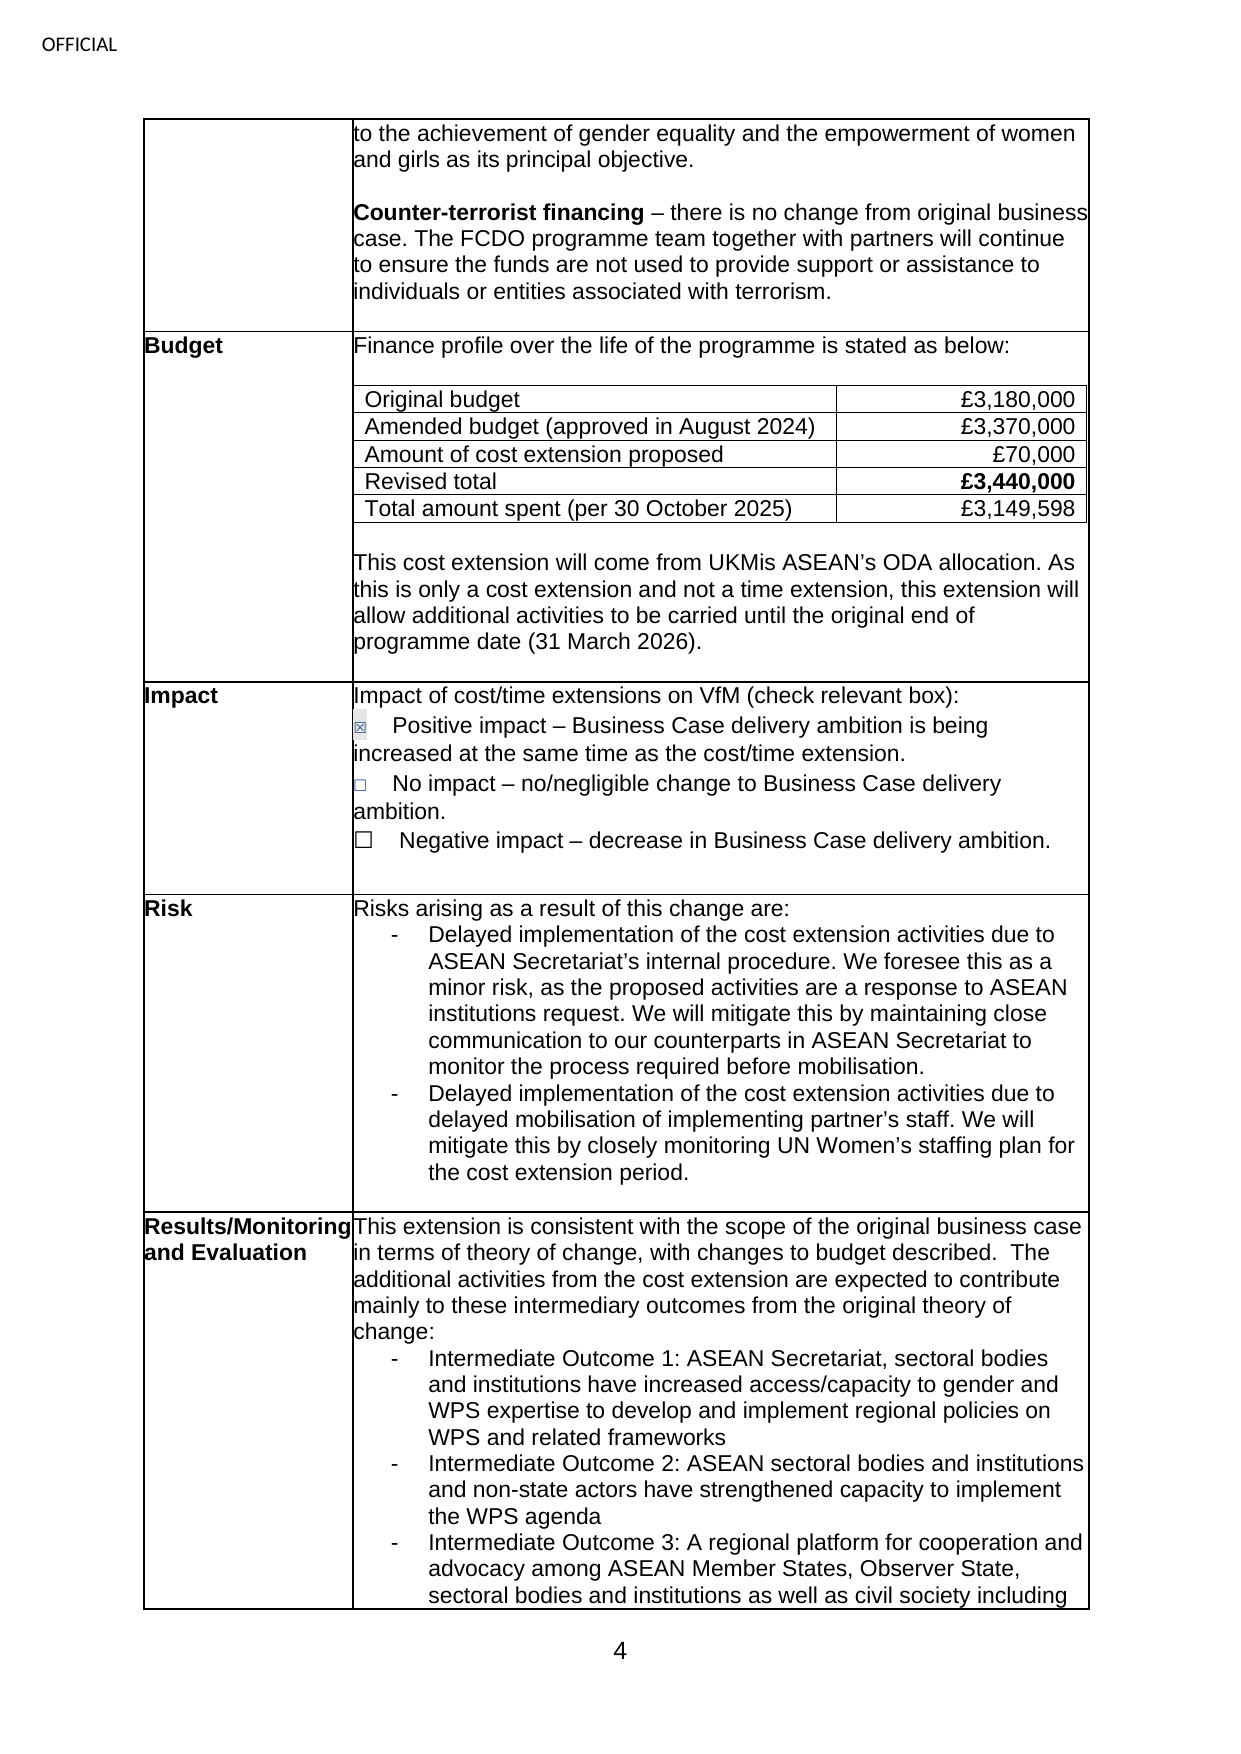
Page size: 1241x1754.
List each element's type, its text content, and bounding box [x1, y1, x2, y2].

table_header £3,180,000 [837, 386, 1086, 412]
table_cell Amended budget (approved in August 2024) [354, 413, 836, 439]
table_cell Risks arising as a result of this change are: Delayed implementation of the cost extension activities due to ASEAN Secretariat’s internal procedure. We foresee this as a minor risk, as the proposed activities are a response to ASEAN institutions request. We will mitigate this by maintaining close communication to our counterparts in ASEAN Secretariat to monitor the process required before mobilisation. Delayed implementation of the cost extension activities due to delayed mobilisation of implementing partner’s staff. We will mitigate this by closely monitoring UN Women’s staffing plan for the cost extension period. [354, 895, 1088, 1211]
table_cell This extension is consistent with the scope of the original business case in terms of theory of change, with changes to budget described. The additional activities from the cost extension are expected to contribute mainly to these intermediary outcomes from the original theory of change: Intermediate Outcome 1: ASEAN Secretariat, sectoral bodies and institutions have increased access/capacity to gender and WPS expertise to develop and implement regional policies on WPS and related frameworks Intermediate Outcome 2: ASEAN sectoral bodies and institutions and non-state actors have strengthened capacity to implement the WPS agenda Intermediate Outcome 3: A regional platform for cooperation and advocacy among ASEAN Member States, Observer State, sectoral bodies and institutions as well as civil society including [354, 1213, 1088, 1608]
table_cell £3,440,000 [837, 468, 1086, 494]
table_cell £70,000 [837, 441, 1086, 467]
table_cell Amount of cost extension proposed [354, 441, 836, 467]
table_cell Budget [145, 332, 352, 681]
table_cell to the achievement of gender equality and the empowerment of women and girls as its principal objective. Counter-terrorist financing – there is no change from original business case. The FCDO programme team together with partners will continue to ensure the funds are not used to provide support or assistance to individuals or entities associated with terrorism. [354, 120, 1088, 331]
table_cell Total amount spent (per 30 October 2025) [354, 495, 836, 522]
table_header Original budget [354, 386, 836, 412]
table_cell Finance profile over the life of the programme is stated as below: This cost extension will come from UKMis ASEAN’s ODA allocation. As this is only a cost extension and not a time extension, this extension will allow additional activities to be carried until the original end of programme date (31 March 2026). [354, 332, 1088, 681]
table_cell [145, 120, 352, 331]
table_cell Results/Monitoring and Evaluation [145, 1213, 352, 1608]
table_cell £3,149,598 [837, 495, 1086, 522]
table_cell Impact [145, 683, 352, 893]
table_cell Impact of cost/time extensions on VfM (check relevant box): ☒ Positive impact – Business Case delivery ambition is being increased at the same time as the cost/time extension. ☐ No impact – no/negligible change to Business Case delivery ambition. ☐ Negative impact – decrease in Business Case delivery ambition. [354, 683, 1088, 893]
table_cell Revised total [354, 468, 836, 494]
table_cell Risk [145, 895, 352, 1211]
table_cell £3,370,000 [837, 413, 1086, 439]
